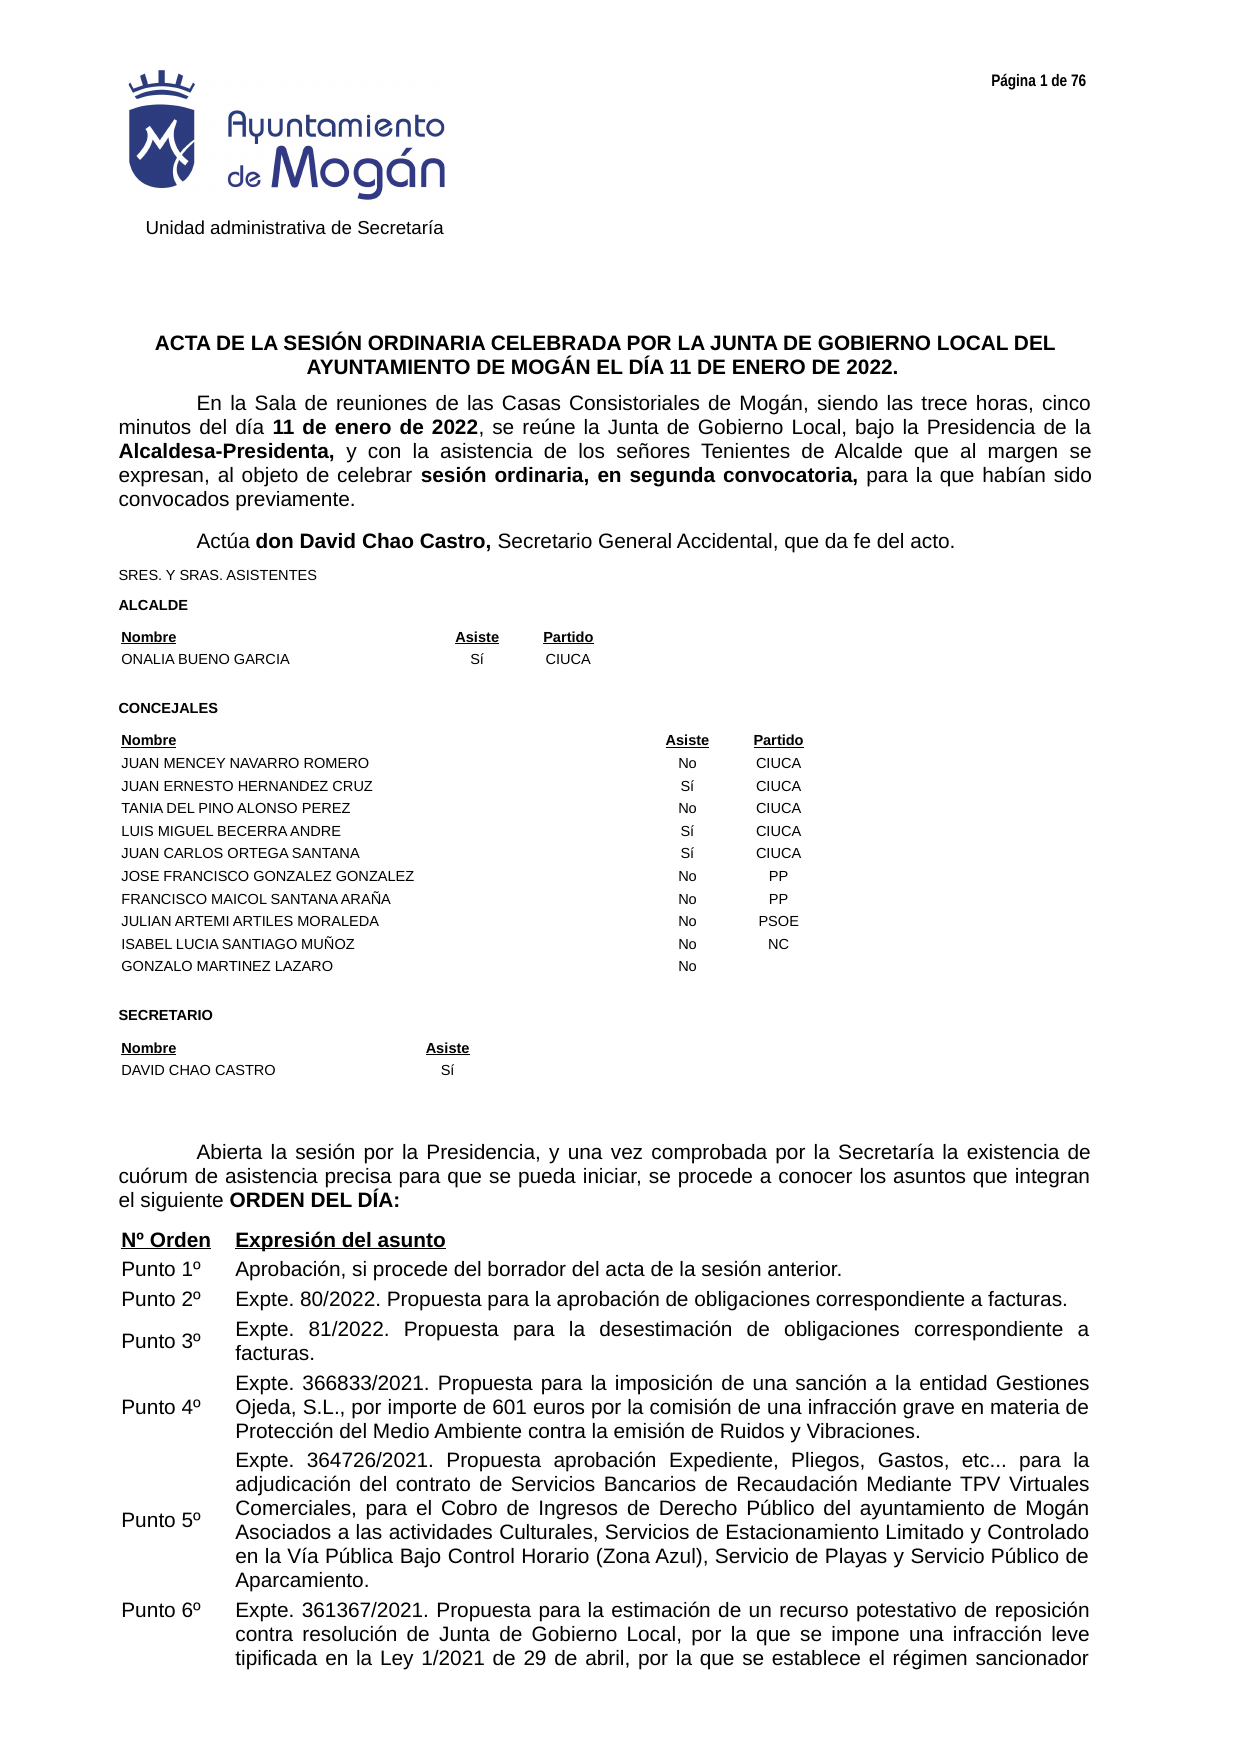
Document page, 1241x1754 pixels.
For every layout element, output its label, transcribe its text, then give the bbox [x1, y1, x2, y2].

table_cell FRANCISCO MAICOL SANTANA ARAÑA [118, 888, 647, 910]
table_cell Punto 1º [118, 1254, 232, 1284]
table_cell CIUCA [728, 820, 829, 842]
table_cell Sí [406, 1059, 489, 1082]
table_cell Expte. 364726/2021. Propuesta aprobación Expediente, Pliegos, Gastos, etc... para la adjudicación del contrato de Servicios Bancarios de Recaudación Mediante TPV Virtuales Comerciales, para el Cobro de Ingresos de Derecho Público del ayuntamiento de Mogán Asociados a las actividades Culturales, Servicios de Estacionamiento Limitado y Controlado en la Vía Pública Bajo Control Horario (Zona Azul), Servicio de Playas y Servicio Público de Aparcamiento. [232, 1445, 1093, 1595]
table_cell No [647, 888, 728, 910]
table_cell ISABEL LUCIA SANTIAGO MUÑOZ [118, 933, 647, 955]
table_header Asiste [647, 729, 728, 752]
table_cell CIUCA [728, 797, 829, 819]
table_cell Aprobación, si procede del borrador del acta de la sesión anterior. [232, 1254, 1093, 1284]
table_cell CIUCA [517, 648, 619, 671]
table_cell JULIAN ARTEMI ARTILES MORALEDA [118, 910, 647, 933]
table_cell DAVID CHAO CASTRO [118, 1059, 406, 1082]
table_cell Sí [647, 774, 728, 797]
table_cell JOSE FRANCISCO GONZALEZ GONZALEZ [118, 865, 647, 887]
table_cell Expte. 81/2022. Propuesta para la desestimación de obligaciones correspondiente a facturas. [232, 1314, 1093, 1368]
table_cell JUAN CARLOS ORTEGA SANTANA [118, 842, 647, 865]
table_cell Expte. 361367/2021. Propuesta para la estimación de un recurso potestativo de reposición contra resolución de Junta de Gobierno Local, por la que se impone una infracción leve tipificada en la Ley 1/2021 de 29 de abril, por la que se establece el régimen sancionador [232, 1595, 1093, 1673]
table_header Nombre [118, 729, 647, 752]
table_cell NC [728, 933, 829, 955]
table_cell ONALIA BUENO GARCIA [118, 648, 437, 671]
table_cell JUAN ERNESTO HERNANDEZ CRUZ [118, 774, 647, 797]
table_cell PP [728, 865, 829, 887]
table_cell CIUCA [728, 842, 829, 865]
table_header Nombre [118, 1036, 406, 1059]
table_cell TANIA DEL PINO ALONSO PEREZ [118, 797, 647, 819]
table_cell No [647, 797, 728, 819]
table_cell Sí [437, 648, 517, 671]
text ALCALDE [118, 596, 1092, 613]
table_header Nº Orden [118, 1225, 232, 1254]
table_cell Punto 6º [118, 1595, 232, 1673]
table_cell Punto 5º [118, 1445, 232, 1595]
text Actúa don David Chao Castro, Secretario General Accidental, que da fe del acto. [118, 523, 1092, 554]
table_cell PSOE [728, 910, 829, 933]
table_cell CIUCA [728, 752, 829, 774]
table_cell No [647, 865, 728, 887]
text ACTA DE LA SESIÓN ORDINARIA CELEBRADA POR LA JUNTA DE GOBIERNO LOCAL DEL AYUNTAMIENTO DE MOGÁN EL DÍA 11 DE ENERO DE 2022. [118, 331, 1092, 378]
table_cell No [647, 910, 728, 933]
table_cell Punto 3º [118, 1314, 232, 1368]
table_cell CIUCA [728, 774, 829, 797]
text CONCEJALES [118, 700, 1092, 717]
table_header Partido [517, 625, 619, 648]
table_cell Expte. 80/2022. Propuesta para la aprobación de obligaciones correspondiente a facturas. [232, 1284, 1093, 1314]
table_cell Sí [647, 842, 728, 865]
table_cell Expte. 366833/2021. Propuesta para la imposición de una sanción a la entidad Gestiones Ojeda, S.L., por importe de 601 euros por la comisión de una infracción grave en materia de Protección del Medio Ambiente contra la emisión de Ruidos y Vibraciones. [232, 1368, 1093, 1445]
text SECRETARIO [118, 1007, 1092, 1024]
picture [128, 70, 445, 206]
table_cell LUIS MIGUEL BECERRA ANDRE [118, 820, 647, 842]
table_header Asiste [406, 1036, 489, 1059]
text En la Sala de reuniones de las Casas Consistoriales de Mogán, siendo las trece horas, cinco minutos del día 11 de enero de 2022, se reúne la Junta de Gobierno Local, bajo la Presidencia de la Alcaldesa-Presidenta, y con la asistencia de los señores Tenientes de Alcalde que al margen se expresan, al objeto de celebrar sesión ordinaria, en segunda convocatoria, para la que habían sido convocados previamente. [118, 391, 1092, 511]
table_cell PP [728, 888, 829, 910]
text SRES. Y SRAS. ASISTENTES [118, 567, 1092, 584]
table_header Asiste [437, 625, 517, 648]
table_header Nombre [118, 625, 437, 648]
table_cell [728, 955, 829, 978]
table_cell GONZALO MARTINEZ LAZARO [118, 955, 647, 978]
table_cell No [647, 933, 728, 955]
table_header Partido [728, 729, 829, 752]
table_cell Punto 4º [118, 1368, 232, 1445]
table_cell Punto 2º [118, 1284, 232, 1314]
table_cell Sí [647, 820, 728, 842]
table_cell JUAN MENCEY NAVARRO ROMERO [118, 752, 647, 774]
table_cell No [647, 955, 728, 978]
table_header Expresión del asunto [232, 1225, 1093, 1254]
table_cell No [647, 752, 728, 774]
text Abierta la sesión por la Presidencia, y una vez comprobada por la Secretaría la existencia de cuórum de asistencia precisa para que se pueda iniciar, se procede a conocer los asuntos que integran el siguiente ORDEN DEL DÍA: [118, 1140, 1092, 1212]
